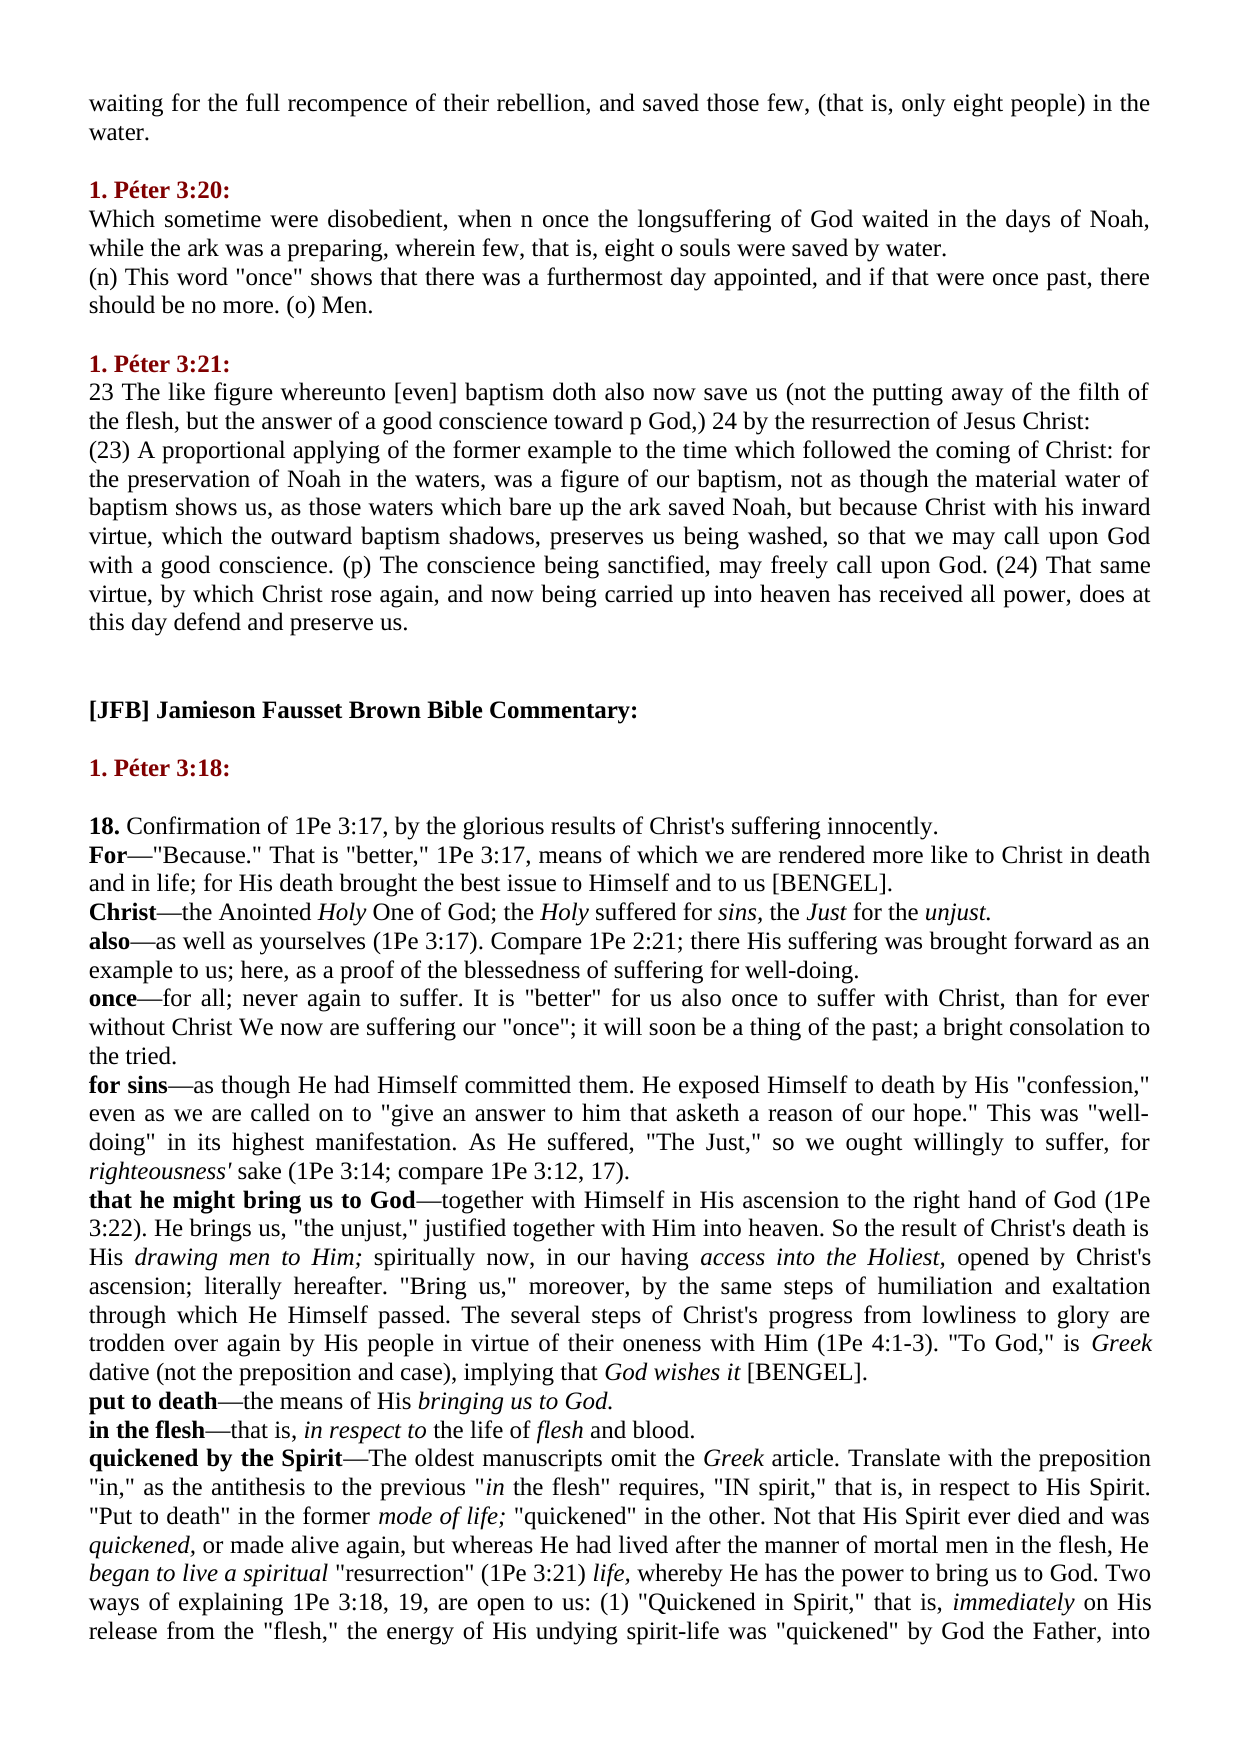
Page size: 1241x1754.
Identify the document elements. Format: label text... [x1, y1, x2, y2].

text waiting for the full recompence of their rebellion, and saved those few, (that is, only eight people) in the water. [88, 88, 1152, 146]
text 1. Péter 3:18: [88, 753, 1152, 782]
text 1. Péter 3:20: [88, 176, 1152, 204]
text [JFB] Jamieson Fausset Brown Bible Commentary: [88, 695, 1152, 724]
text Which sometime were disobedient, when n once the longsuffering of God waited in the days of Noah, while the ark was a preparing, wherein few, that is, eight o souls were saved by water. (n) This word "once" shows that there was a furthermost day appointed, and if that were once past, there should be no more. (o) Men. [88, 204, 1152, 319]
text 18. Confirmation of 1Pe 3:17, by the glorious results of Christ's suffering innocently. For—"Because." That is "better," 1Pe 3:17, means of which we are rendered more like to Christ in death and in life; for His death brought the best issue to Himself and to us [BENGEL]. Christ—the Anointed Holy One of God; the Holy suffered for sins, the Just for the unjust. also—as well as yourselves (1Pe 3:17). Compare 1Pe 2:21; there His suffering was brought forward as an example to us; here, as a proof of the blessedness of suffering for well-doing. once—for all; never again to suffer. It is "better" for us also once to suffer with Christ, than for ever without Christ We now are suffering our "once"; it will soon be a thing of the past; a bright consolation to the tried. for sins—as though He had Himself committed them. He exposed Himself to death by His "confession," even as we are called on to "give an answer to him that asketh a reason of our hope." This was "well-doing" in its highest manifestation. As He suffered, "The Just," so we ought willingly to suffer, for righteousness' sake (1Pe 3:14; compare 1Pe 3:12, 17). that he might bring us to God—together with Himself in His ascension to the right hand of God (1Pe 3:22). He brings us, "the unjust," justified together with Him into heaven. So the result of Christ's death is His drawing men to Him; spiritually now, in our having access into the Holiest, opened by Christ's ascension; literally hereafter. "Bring us," moreover, by the same steps of humiliation and exaltation through which He Himself passed. The several steps of Christ's progress from lowliness to glory are trodden over again by His people in virtue of their oneness with Him (1Pe 4:1-3). "To God," is Greek dative (not the preposition and case), implying that God wishes it [BENGEL]. put to death—the means of His bringing us to God. in the flesh—that is, in respect to the life of flesh and blood. quickened by the Spirit—The oldest manuscripts omit the Greek article. Translate with the preposition "in," as the antithesis to the previous "in the flesh" requires, "IN spirit," that is, in respect to His Spirit. "Put to death" in the former mode of life; "quickened" in the other. Not that His Spirit ever died and was quickened, or made alive again, but whereas He had lived after the manner of mortal men in the flesh, He began to live a spiritual "resurrection" (1Pe 3:21) life, whereby He has the power to bring us to God. Two ways of explaining 1Pe 3:18, 19, are open to us: (1) "Quickened in Spirit," that is, immediately on His release from the "flesh," the energy of His undying spirit-life was "quickened" by God the Father, into [88, 811, 1152, 1645]
text 1. Péter 3:21: [88, 349, 1152, 377]
text 23 The like figure whereunto [even] baptism doth also now save us (not the putting away of the filth of the flesh, but the answer of a good conscience toward p God,) 24 by the resurrection of Jesus Christ: (23) A proportional applying of the former example to the time which followed the coming of Christ: for the preservation of Noah in the waters, was a figure of our baptism, not as though the material water of baptism shows us, as those waters which bare up the ark saved Noah, but because Christ with his inward virtue, which the outward baptism shadows, preserves us being washed, so that we may call upon God with a good conscience. (p) The conscience being sanctified, may freely call upon God. (24) That same virtue, by which Christ rose again, and now being carried up into heaven has received all power, does at this day defend and preserve us. [88, 377, 1152, 636]
